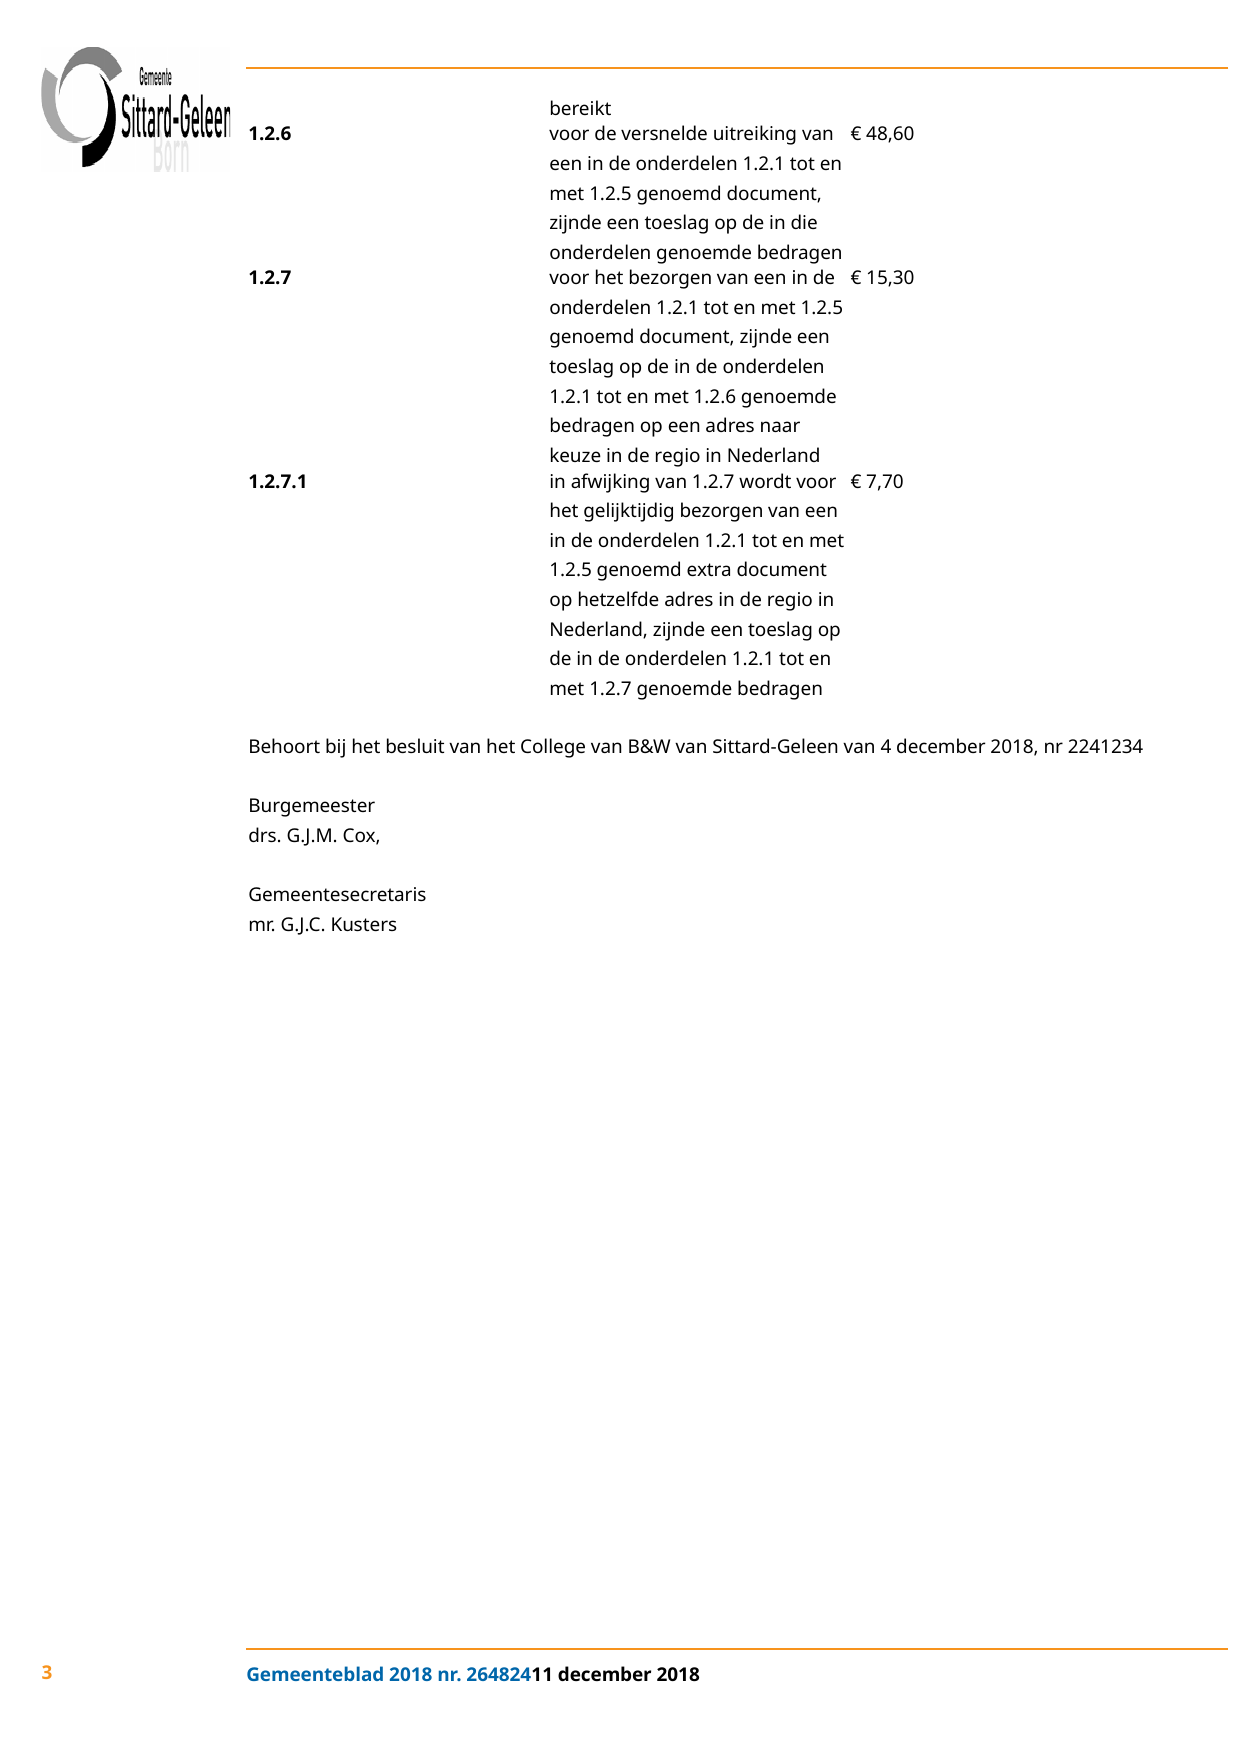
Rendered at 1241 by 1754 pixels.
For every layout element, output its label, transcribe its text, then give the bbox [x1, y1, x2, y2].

table_cell 1.2.6 [248, 121, 549, 264]
table_cell € 15,30 [850, 265, 1152, 468]
picture [41, 47, 231, 172]
text drs. G.J.M. Cox, [248, 822, 1152, 848]
table_cell [248, 95, 549, 121]
table_cell in afwijking van 1.2.7 wordt voor het gelijktijdig bezorgen van een in de onderdelen 1.2.1 tot en met 1.2.5 genoemd extra document op hetzelfde adres in de regio in Nederland, zijnde een toeslag op de in de onderdelen 1.2.1 tot en met 1.2.7 genoemde bedragen [549, 468, 850, 701]
text mr. G.J.C. Kusters [248, 911, 1152, 937]
table_cell € 48,60 [850, 121, 1152, 264]
table_cell 1.2.7 [248, 265, 549, 468]
text Burgemeester [248, 793, 1152, 818]
text Behoort bij het besluit van het College van B&W van Sittard-Geleen van 4 december 2018, nr 2241234 [248, 733, 1152, 759]
table_cell 1.2.7.1 [248, 468, 549, 701]
table_cell [850, 95, 1152, 121]
text Gemeentesecretaris [248, 881, 1152, 907]
table_cell € 7,70 [850, 468, 1152, 701]
table_cell voor de versnelde uitreiking van een in de onderdelen 1.2.1 tot en met 1.2.5 genoemd document, zijnde een toeslag op de in die onderdelen genoemde bedragen [549, 121, 850, 264]
table_cell bereikt [549, 95, 850, 121]
table_cell voor het bezorgen van een in de onderdelen 1.2.1 tot en met 1.2.5 genoemd document, zijnde een toeslag op de in de onderdelen 1.2.1 tot en met 1.2.6 genoemde bedragen op een adres naar keuze in de regio in Nederland [549, 265, 850, 468]
